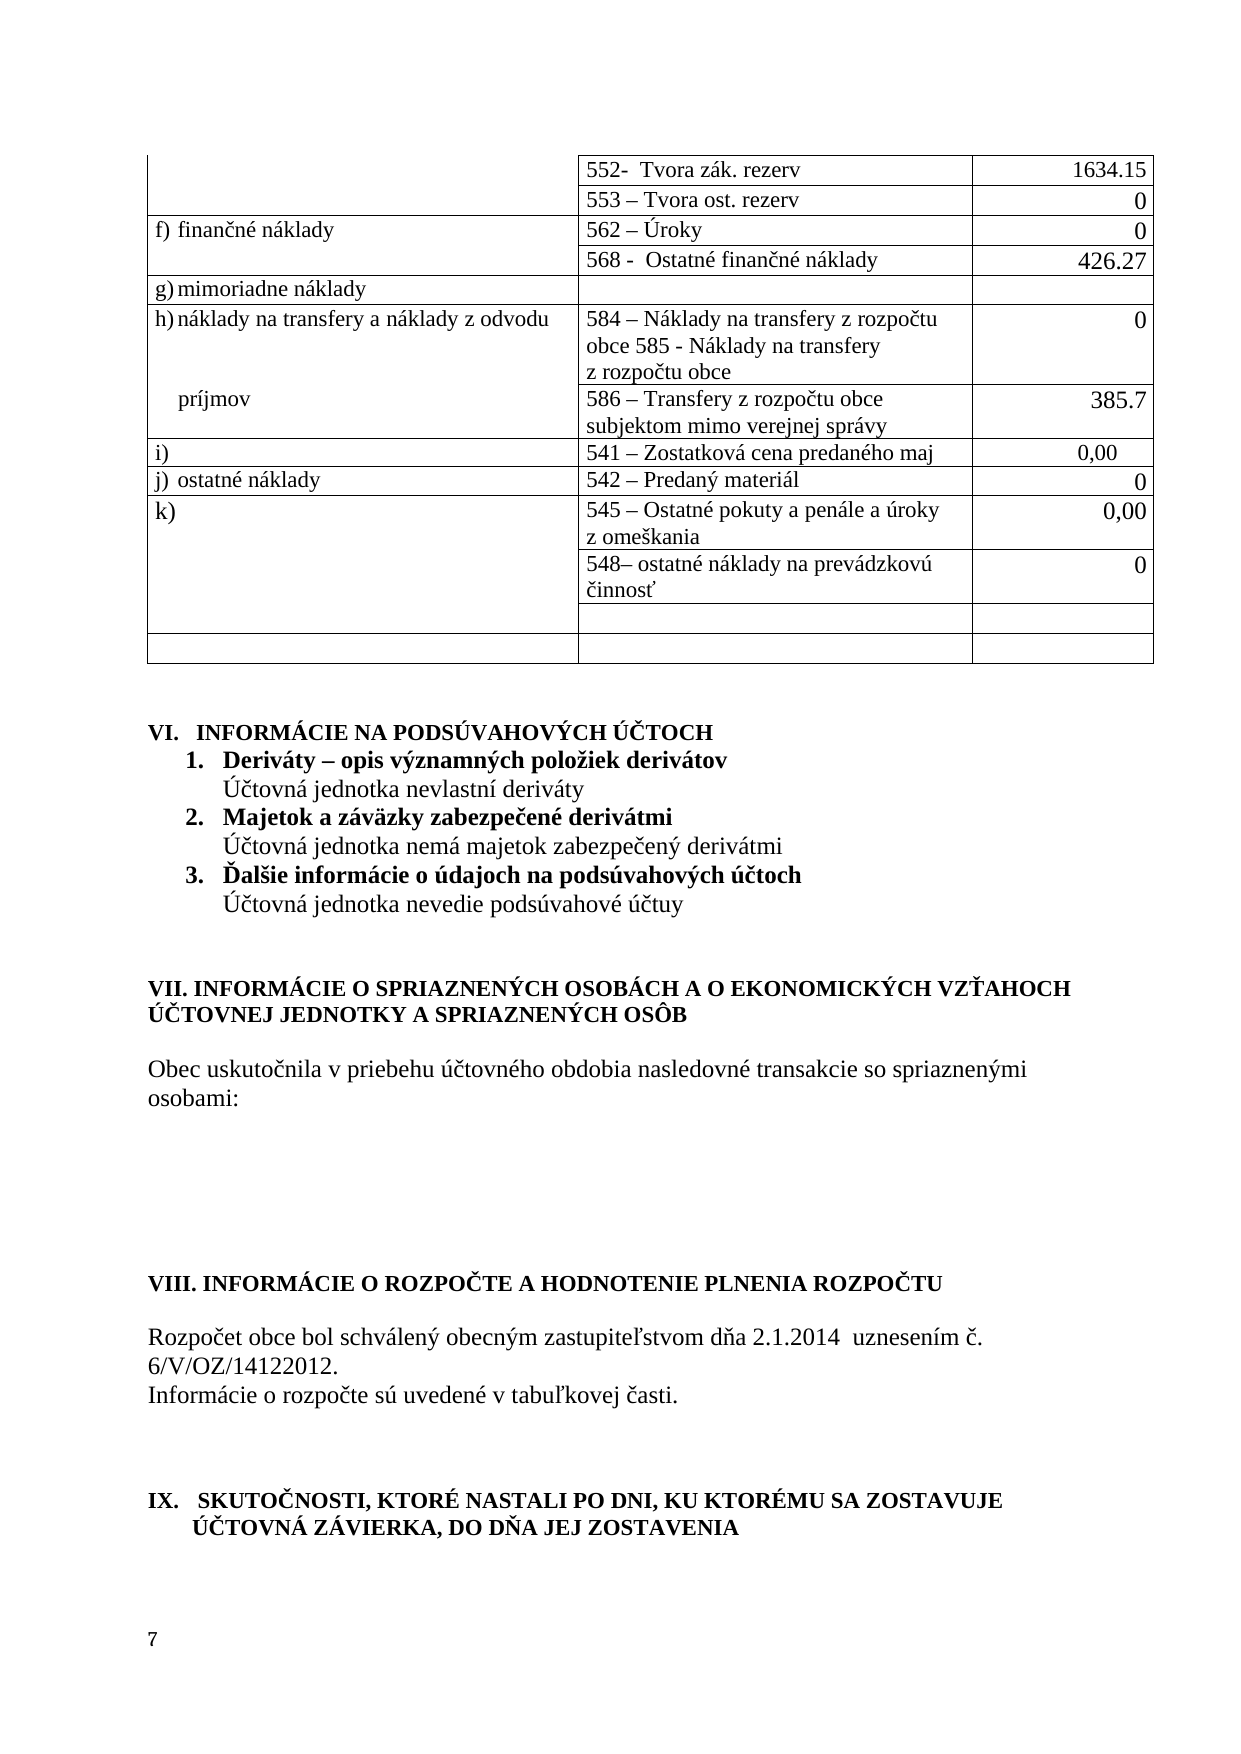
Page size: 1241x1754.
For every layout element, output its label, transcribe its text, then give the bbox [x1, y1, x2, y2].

list Ďalšie informácie o údajoch na podsúvahových účtoch [185, 860, 1093, 889]
table_cell mimoriadne náklady [148, 276, 578, 304]
table_cell [148, 245, 578, 274]
table_cell [579, 276, 972, 304]
text VII. INFORMÁCIE O SPRIAZNENÝCH OSOBÁCH A O EKONOMICKÝCH VZŤAHOCH ÚČTOVNEJ JEDNOTKY A SPRIAZNENÝCH OSÔB [148, 975, 1093, 1028]
table_cell 552- Tvora zák. rezerv [579, 156, 972, 185]
table_cell finančné náklady [148, 216, 578, 245]
table_cell náklady na transfery a náklady z odvodu [148, 305, 578, 384]
text Informácie o rozpočte sú uvedené v tabuľkovej časti. [148, 1380, 1101, 1408]
table_cell [973, 604, 1153, 633]
table_cell [148, 603, 578, 633]
table_cell 0 [973, 550, 1153, 603]
table_cell 541 – Zostatková cena predaného maj [579, 439, 972, 466]
table_cell 542 – Predaný materiál [579, 467, 972, 495]
table_cell 0,00 [973, 439, 1153, 466]
table_cell 0 [973, 186, 1153, 215]
table_cell 385,7 [973, 385, 1153, 438]
table_cell [579, 604, 972, 633]
table_cell 553 – Tvora ost. rezerv [579, 186, 972, 215]
table_cell 545 – Ostatné pokuty a penále a úroky z omeškania [579, 496, 972, 549]
text VI. INFORMÁCIE NA PODSÚVAHOVÝCH ÚČTOCH [148, 718, 1093, 745]
table_cell 0 [973, 216, 1153, 245]
table_cell 0 [973, 305, 1153, 384]
text IX. SKUTOČNOSTI, KTORÉ NASTALI PO DNI, KU KTORÉMU SA ZOSTAVUJE ÚČTOVNÁ ZÁVIERKA, DO DŇA JEJ ZOSTAVENIA [148, 1488, 1093, 1540]
table_cell [148, 496, 578, 549]
table_cell [148, 549, 578, 603]
text Rozpočet obce bol schválený obecným zastupiteľstvom dňa 2.1.2014 uznesením č. [148, 1322, 1101, 1351]
table_cell 586 – Transfery z rozpočtu obce subjektom mimo verejnej správy [579, 385, 972, 438]
text Obec uskutočnila v priebehu účtovného obdobia nasledovné transakcie so spriaznenými osobami: [148, 1054, 1093, 1111]
table_cell [973, 634, 1153, 662]
table_cell 426,27 [973, 246, 1153, 274]
text Účtovná jednotka nevedie podsúvahové účtuy [223, 889, 1101, 917]
table_cell ostatné náklady [148, 467, 578, 495]
table_cell 548– ostatné náklady na prevádzkovú činnosť [579, 550, 972, 603]
table_cell 0 [973, 467, 1153, 495]
table_cell 0,00 [973, 496, 1153, 549]
table_cell [148, 155, 578, 185]
table_cell príjmov [148, 384, 578, 438]
table_cell [579, 634, 972, 662]
table_cell [148, 439, 578, 466]
table_cell [973, 276, 1153, 304]
table_cell [148, 634, 578, 662]
table_cell 584 – Náklady na transfery z rozpočtu obce 585 - Náklady na transfery z rozpočtu obce [579, 305, 972, 384]
table_cell [148, 185, 578, 215]
text 6/V/OZ/14122012. [148, 1351, 1101, 1380]
list Deriváty – opis významných položiek derivátov [185, 745, 1093, 774]
text Účtovná jednotka nemá majetok zabezpečený derivátmi [223, 831, 1101, 860]
list Majetok a záväzky zabezpečené derivátmi [185, 802, 1093, 831]
table_cell 562 – Úroky [579, 216, 972, 245]
text VIII. INFORMÁCIE O ROZPOČTE A HODNOTENIE PLNENIA ROZPOČTU [148, 1269, 1093, 1296]
text Účtovná jednotka nevlastní deriváty [223, 774, 1101, 802]
table_cell 1634,15 [973, 156, 1153, 185]
table_cell 568 - Ostatné finančné náklady [579, 246, 972, 274]
